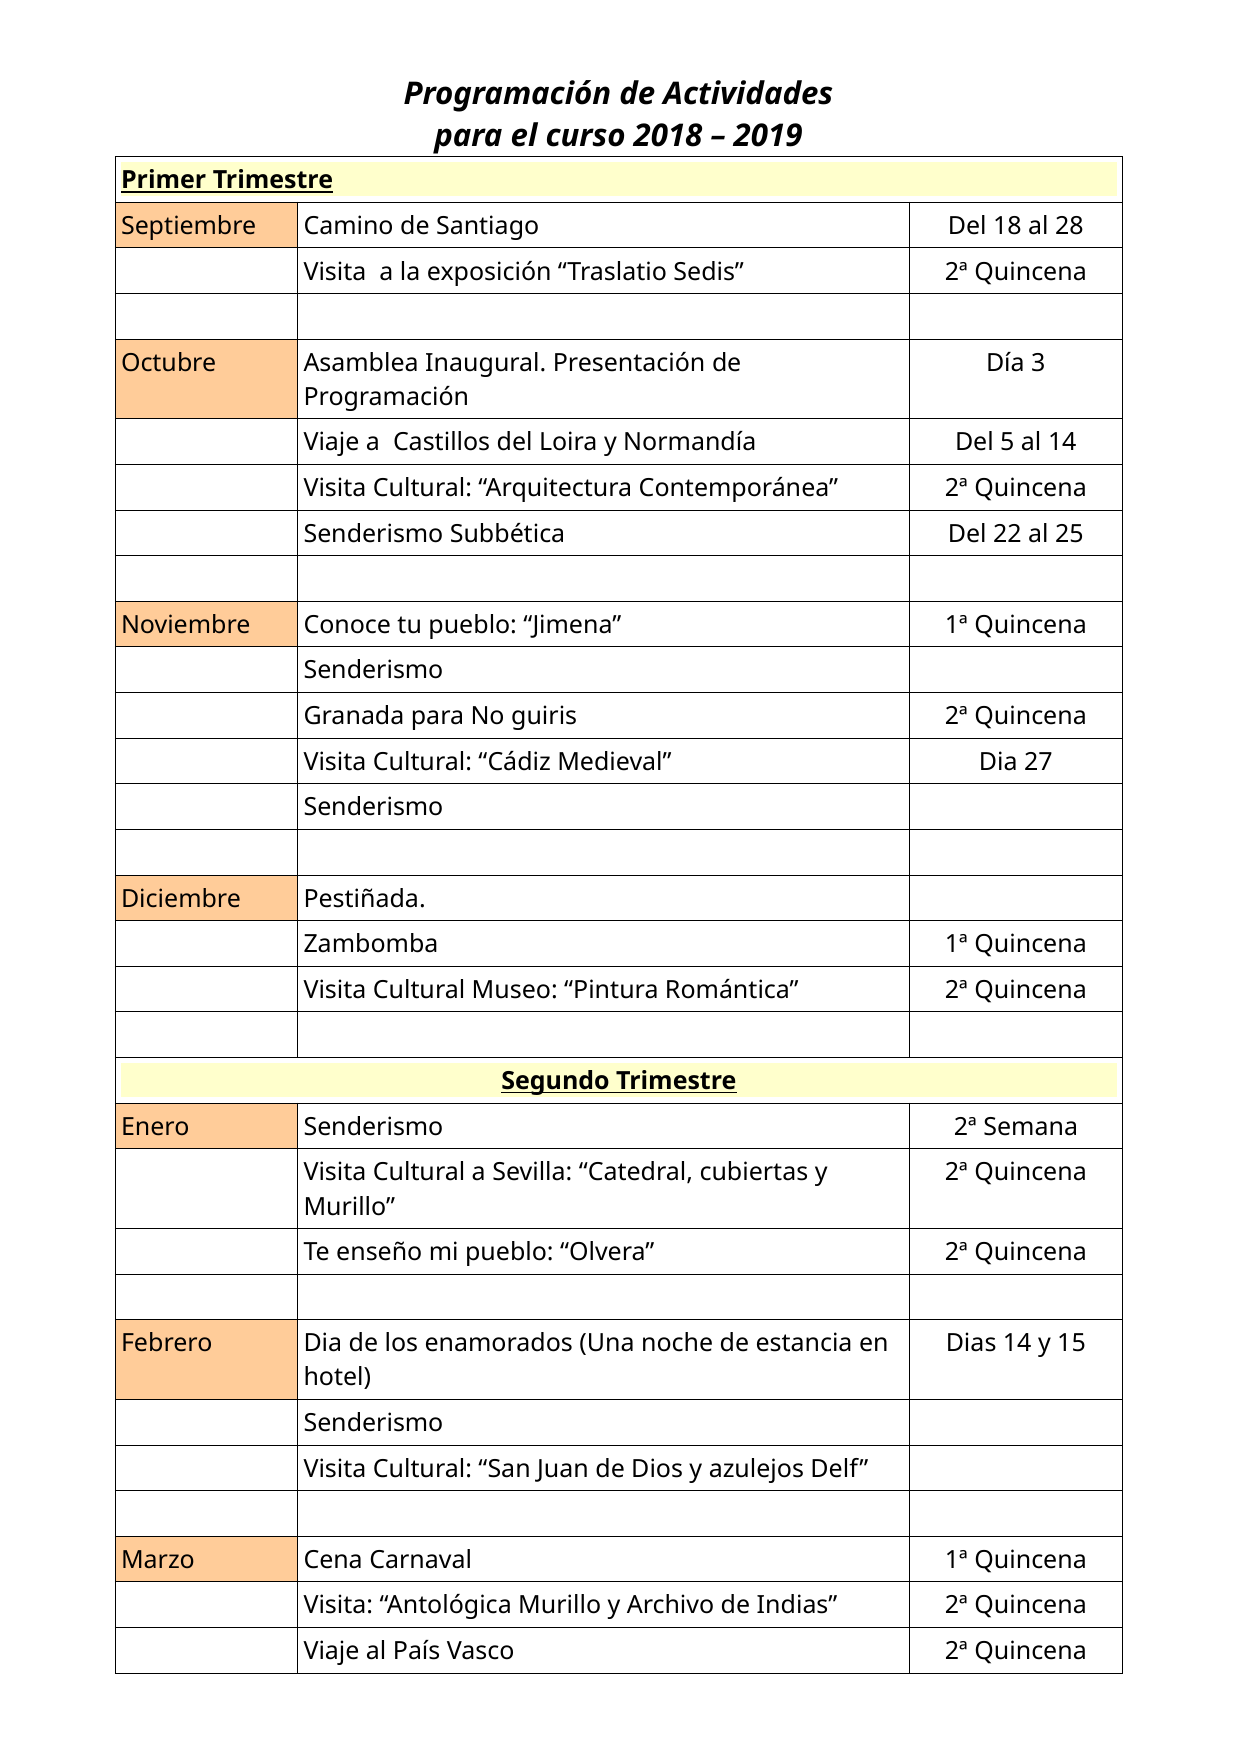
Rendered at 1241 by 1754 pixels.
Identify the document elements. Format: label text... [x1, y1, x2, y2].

table_cell Dia de los enamorados (Una noche de estancia en hotel) [298, 1320, 909, 1399]
table_cell Visita Cultural: “Cádiz Medieval” [298, 739, 909, 783]
table_cell Visita Cultural: “San Juan de Dios y azulejos Delf” [298, 1446, 909, 1490]
table_cell [116, 1149, 297, 1228]
table_cell Del 18 al 28 [910, 203, 1122, 247]
table_cell [116, 1012, 297, 1057]
table_cell Marzo [116, 1537, 297, 1581]
table_cell [910, 830, 1122, 874]
table_cell 2ª Quincena [910, 1582, 1122, 1627]
table_cell [116, 1491, 297, 1536]
table_cell Septiembre [116, 203, 297, 247]
table_cell [298, 294, 909, 338]
table_cell Conoce tu pueblo: “Jimena” [298, 602, 909, 646]
table_cell Día 3 [910, 340, 1122, 418]
text Programación de Actividades [118, 71, 1122, 113]
table_cell [910, 876, 1122, 920]
table_cell Visita Cultural a Sevilla: “Catedral, cubiertas y Murillo” [298, 1149, 909, 1228]
table_cell [116, 739, 297, 783]
table_cell [116, 1446, 297, 1490]
table_cell [298, 1275, 909, 1319]
table_cell [116, 511, 297, 555]
table_cell [116, 1275, 297, 1319]
table_cell [298, 556, 909, 601]
table_cell Senderismo [298, 647, 909, 692]
table_cell Cena Carnaval [298, 1537, 909, 1581]
table_cell Senderismo [298, 784, 909, 829]
table_cell Viaje al País Vasco [298, 1628, 909, 1673]
table_cell [116, 1229, 297, 1273]
table_cell Visita a la exposición “Traslatio Sedis” [298, 248, 909, 293]
table_cell 2ª Quincena [910, 693, 1122, 738]
table_cell 2ª Quincena [910, 1229, 1122, 1273]
table_cell Enero [116, 1104, 297, 1148]
table_cell [910, 1446, 1122, 1490]
table_cell Visita: “Antológica Murillo y Archivo de Indias” [298, 1582, 909, 1627]
table_cell 2ª Quincena [910, 1149, 1122, 1228]
table_cell [116, 248, 297, 293]
table_cell [116, 294, 297, 338]
table_cell [116, 921, 297, 966]
table_cell [910, 294, 1122, 338]
table_cell [910, 784, 1122, 829]
table_cell [116, 830, 297, 874]
table_cell [116, 784, 297, 829]
table_cell [116, 967, 297, 1011]
table_cell Del 22 al 25 [910, 511, 1122, 555]
table_cell Zambomba [298, 921, 909, 966]
table_cell 1ª Quincena [910, 602, 1122, 646]
table_cell [116, 556, 297, 601]
table_cell Dia 27 [910, 739, 1122, 783]
text para el curso 2018 – 2019 [118, 113, 1122, 156]
table_cell [298, 1491, 909, 1536]
table_cell [910, 1400, 1122, 1444]
table_cell Senderismo Subbética [298, 511, 909, 555]
table_cell [116, 693, 297, 738]
table_cell Febrero [116, 1320, 297, 1399]
table_cell Noviembre [116, 602, 297, 646]
table_cell Asamblea Inaugural. Presentación de Programación [298, 340, 909, 418]
table_cell [910, 647, 1122, 692]
table_cell Visita Cultural: “Arquitectura Contemporánea” [298, 465, 909, 509]
table_cell 2ª Quincena [910, 1628, 1122, 1673]
table_cell [116, 465, 297, 509]
table_cell Dias 14 y 15 [910, 1320, 1122, 1399]
table_cell 2ª Semana [910, 1104, 1122, 1148]
table_cell Octubre [116, 340, 297, 418]
table_cell 2ª Quincena [910, 465, 1122, 509]
table_cell Visita Cultural Museo: “Pintura Romántica” [298, 967, 909, 1011]
table_cell 2ª Quincena [910, 248, 1122, 293]
table_cell [910, 556, 1122, 601]
table_cell Pestiñada. [298, 876, 909, 920]
table_cell Te enseño mi pueblo: “Olvera” [298, 1229, 909, 1273]
table_cell Del 5 al 14 [910, 419, 1122, 464]
table_cell [116, 1582, 297, 1627]
table_cell Diciembre [116, 876, 297, 920]
table_cell [116, 647, 297, 692]
table_cell Viaje a Castillos del Loira y Normandía [298, 419, 909, 464]
table_cell 1ª Quincena [910, 1537, 1122, 1581]
table_cell Camino de Santiago [298, 203, 909, 247]
table_cell [910, 1012, 1122, 1057]
table_cell [116, 419, 297, 464]
table_cell 2ª Quincena [910, 967, 1122, 1011]
table_cell Senderismo [298, 1400, 909, 1444]
table_cell [116, 1400, 297, 1444]
table_cell Segundo Trimestre [116, 1058, 1122, 1103]
table_cell Senderismo [298, 1104, 909, 1148]
table_cell 1ª Quincena [910, 921, 1122, 966]
table_cell [116, 1628, 297, 1673]
table_cell Granada para No guiris [298, 693, 909, 738]
table_cell [910, 1275, 1122, 1319]
table_cell [298, 830, 909, 874]
table_header Primer Trimestre [116, 157, 1122, 202]
table_cell [298, 1012, 909, 1057]
table_cell [910, 1491, 1122, 1536]
